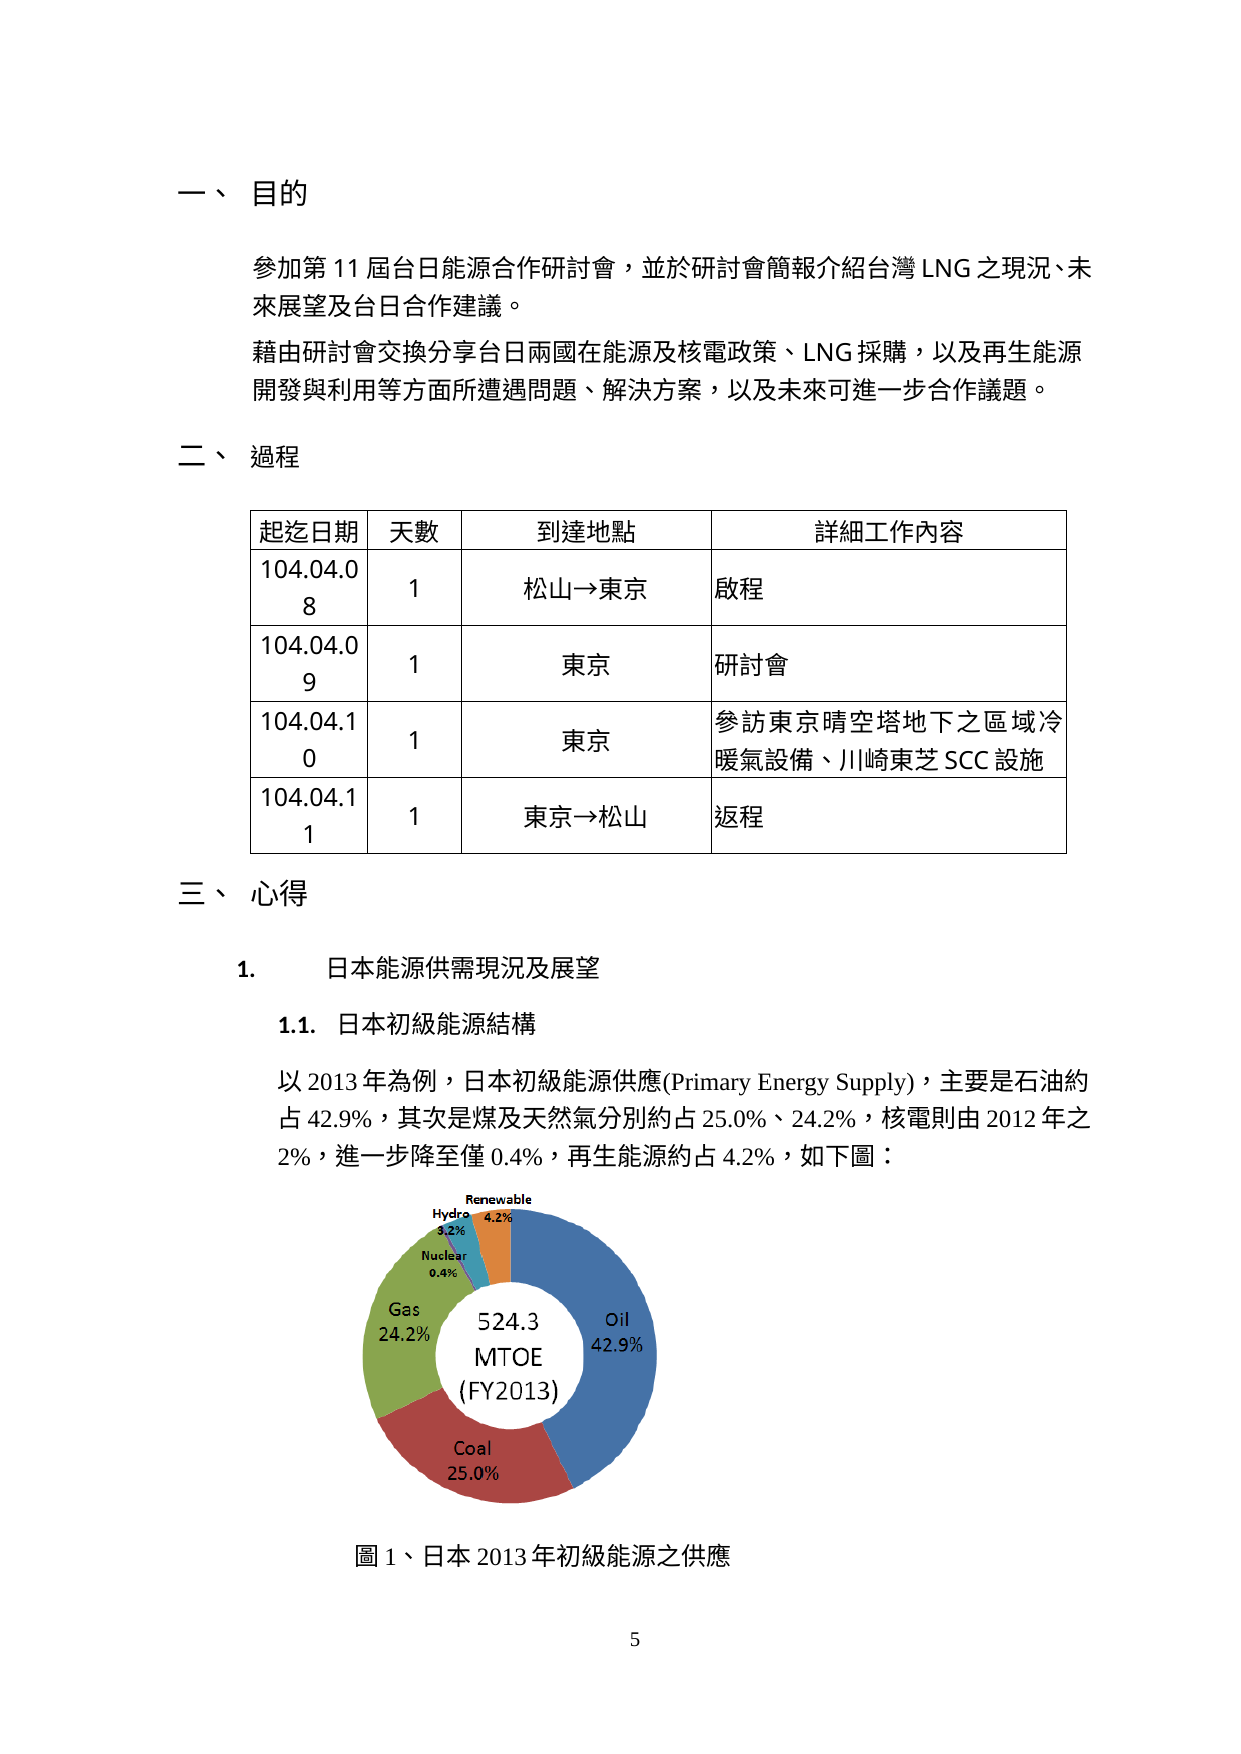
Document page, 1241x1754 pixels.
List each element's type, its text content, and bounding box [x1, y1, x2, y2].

table_cell 研討會 [712, 626, 1066, 701]
table_cell 東京 [462, 626, 711, 701]
table_cell 參訪東京晴空塔地下之區域冷暖氣設備、川崎東芝SCC設施 [712, 702, 1066, 777]
table_cell 1 [368, 550, 461, 625]
list 日本初級能源結構 [277, 1004, 1092, 1042]
table_cell 1 [368, 778, 461, 853]
text 圖1、日本2013年初級能源之供應 [354, 1535, 1092, 1573]
table_cell 東京→松山 [462, 778, 711, 853]
list 目的 [177, 154, 1092, 229]
table_cell 東京 [462, 702, 711, 777]
table_cell 104.04.10 [251, 702, 367, 777]
table_cell 啟程 [712, 550, 1066, 625]
table_cell 松山→東京 [462, 550, 711, 625]
table_cell 1 [368, 626, 461, 701]
list 日本能源供需現況及展望 [236, 948, 1092, 985]
table_header 到達地點 [462, 511, 711, 549]
text 參加第11屆台日能源合作研討會，並於研討會簡報介紹台灣LNG之現況、未來展望及台日合作建議。 [252, 248, 1092, 323]
list 過程 [177, 417, 1092, 492]
table_header 起迄日期 [251, 511, 367, 549]
list 心得 [177, 854, 1092, 929]
table_cell 返程 [712, 778, 1066, 853]
text 以2013年為例，日本初級能源供應(Primary Energy Supply)，主要是石油約占42.9%，其次是煤及天然氣分別約占25.0%、24.2%，核電則由2012年之2%，進一步降至僅0.4%，再生能源約占4.2%，如下圖： [277, 1060, 1092, 1173]
table_cell 104.04.08 [251, 550, 367, 625]
table_header 天數 [368, 511, 461, 549]
table_cell 1 [368, 702, 461, 777]
table_header 詳細工作內容 [712, 511, 1066, 549]
table_cell 104.04.09 [251, 626, 367, 701]
text 藉由研討會交換分享台日兩國在能源及核電政策、LNG採購，以及再生能源開發與利用等方面所遭遇問題、解決方案，以及未來可進一步合作議題。 [252, 332, 1092, 407]
table_cell 104.04.11 [251, 778, 367, 853]
